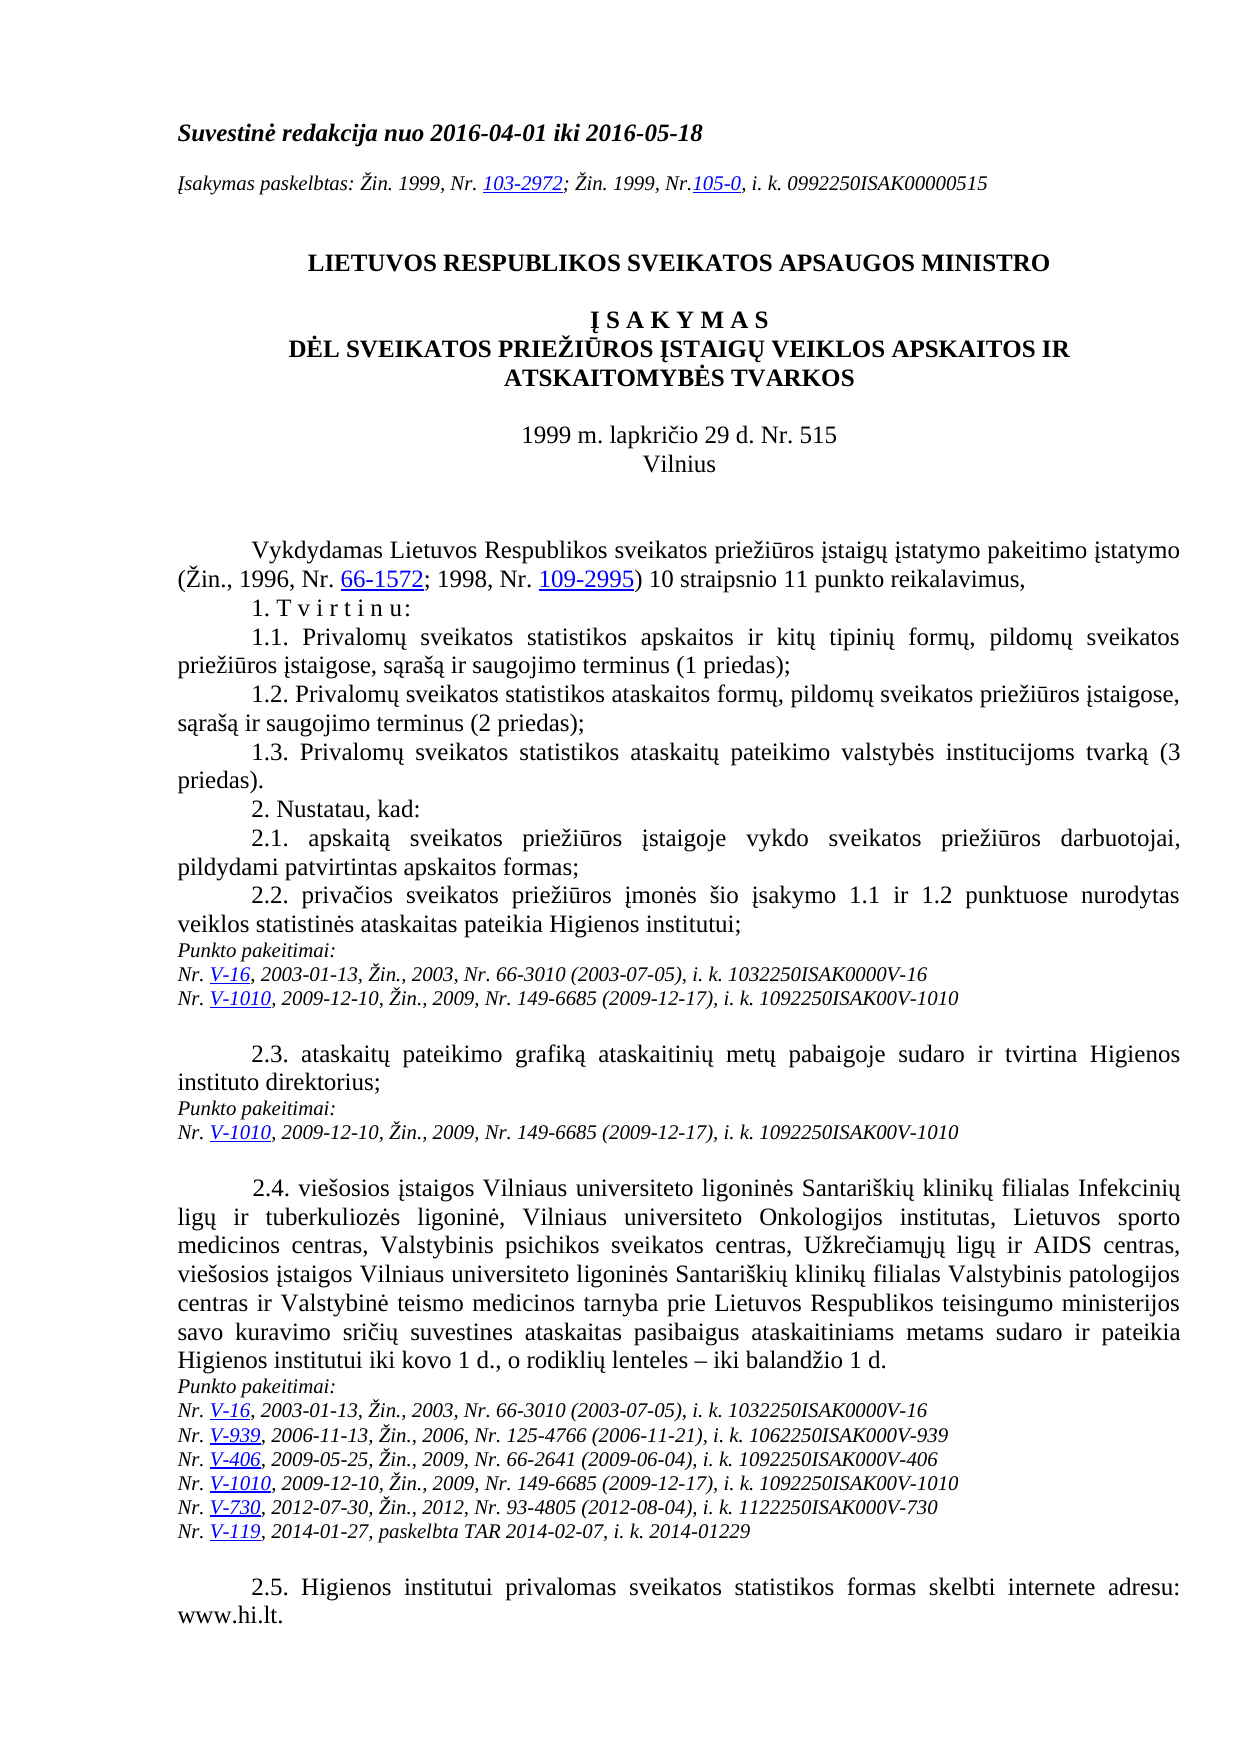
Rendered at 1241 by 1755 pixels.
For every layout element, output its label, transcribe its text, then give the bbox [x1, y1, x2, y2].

text Nr. V-1010, 2009-12-10, Žin., 2009, Nr. 149-6685 (2009-12-17), i. k. 1092250ISAK00V-1010 [177, 986, 1181, 1010]
text Punkto pakeitimai: [177, 1374, 1181, 1398]
text 2.1. apskaitą sveikatos priežiūros įstaigoje vykdo sveikatos priežiūros darbuotojai, pildydami patvirtintas apskaitos formas; [177, 823, 1181, 880]
text 2.3. ataskaitų pateikimo grafiką ataskaitinių metų pabaigoje sudaro ir tvirtina Higienos instituto direktorius; [177, 1039, 1181, 1096]
text Nr. V-16, 2003-01-13, Žin., 2003, Nr. 66-3010 (2003-07-05), i. k. 1032250ISAK0000V-16 [177, 962, 1181, 986]
text Nr. V-1010, 2009-12-10, Žin., 2009, Nr. 149-6685 (2009-12-17), i. k. 1092250ISAK00V-1010 [177, 1120, 1181, 1144]
text 1. Tvirtinu: [177, 593, 1181, 622]
text Nr. V-730, 2012-07-30, Žin., 2012, Nr. 93-4805 (2012-08-04), i. k. 1122250ISAK000V-730 [177, 1495, 1181, 1519]
text Vykdydamas Lietuvos Respublikos sveikatos priežiūros įstaigų įstatymo pakeitimo įstatymo (Žin., 1996, Nr. 66-1572; 1998, Nr. 109-2995) 10 straipsnio 11 punkto reikalavimus, [177, 535, 1181, 593]
text 1.1. Privalomų sveikatos statistikos apskaitos ir kitų tipinių formų, pildomų sveikatos priežiūros įstaigose, sąrašą ir saugojimo terminus (1 priedas); [177, 622, 1181, 679]
text Suvestinė redakcija nuo 2016-04-01 iki 2016-05-18 [177, 118, 1181, 147]
text 1.3. Privalomų sveikatos statistikos ataskaitų pateikimo valstybės institucijoms tvarką (3 priedas). [177, 737, 1181, 794]
text Įsakymas paskelbtas: Žin. 1999, Nr. 103-2972; Žin. 1999, Nr.105-0, i. k. 0992250ISAK00000515 [177, 171, 1181, 195]
text DĖL SVEIKATOS PRIEŽIŪROS ĮSTAIGŲ VEIKLOS APSKAITOS IR ATSKAITOMYBĖS TVARKOS [177, 334, 1181, 392]
text 2. Nustatau, kad: [177, 794, 1181, 823]
text Nr. V-16, 2003-01-13, Žin., 2003, Nr. 66-3010 (2003-07-05), i. k. 1032250ISAK0000V-16 [177, 1398, 1181, 1422]
text Nr. V-119, 2014-01-27, paskelbta TAR 2014-02-07, i. k. 2014-01229 [177, 1519, 1181, 1543]
text Punkto pakeitimai: [177, 1096, 1181, 1120]
text Punkto pakeitimai: [177, 938, 1181, 962]
text 1999 m. lapkričio 29 d. Nr. 515 [177, 420, 1181, 449]
text Nr. V-939, 2006-11-13, Žin., 2006, Nr. 125-4766 (2006-11-21), i. k. 1062250ISAK000V-939 [177, 1422, 1181, 1447]
text 2.2. privačios sveikatos priežiūros įmonės šio įsakymo 1.1 ir 1.2 punktuose nurodytas veiklos statistinės ataskaitas pateikia Higienos institutui; [177, 880, 1181, 938]
text Vilnius [177, 449, 1181, 478]
text 2.5. Higienos institutui privalomas sveikatos statistikos formas skelbti internete adresu: www.hi.lt. [177, 1572, 1181, 1629]
text 1.2. Privalomų sveikatos statistikos ataskaitos formų, pildomų sveikatos priežiūros įstaigose, sąrašą ir saugojimo terminus (2 priedas); [177, 679, 1181, 737]
text Nr. V-406, 2009-05-25, Žin., 2009, Nr. 66-2641 (2009-06-04), i. k. 1092250ISAK000V-406 [177, 1447, 1181, 1471]
text Nr. V-1010, 2009-12-10, Žin., 2009, Nr. 149-6685 (2009-12-17), i. k. 1092250ISAK00V-1010 [177, 1471, 1181, 1495]
text 2.4. viešosios įstaigos Vilniaus universiteto ligoninės Santariškių klinikų filialas Infekcinių ligų ir tuberkuliozės ligoninė, Vilniaus universiteto Onkologijos institutas, Lietuvos sporto medicinos centras, Valstybinis psichikos sveikatos centras, Užkrečiamųjų ligų ir AIDS centras, viešosios įstaigos Vilniaus universiteto ligoninės Santariškių klinikų filialas Valstybinis patologijos centras ir Valstybinė teismo medicinos tarnyba prie Lietuvos Respublikos teisingumo ministerijos savo kuravimo sričių suvestines ataskaitas pasibaigus ataskaitiniams metams sudaro ir pateikia Higienos institutui iki kovo 1 d., o rodiklių lenteles – iki balandžio 1 d. [177, 1173, 1181, 1374]
text LIETUVOS RESPUBLIKOS SVEIKATOS APSAUGOS MINISTRO [177, 248, 1181, 277]
text Į S A K Y M A S [177, 305, 1181, 334]
